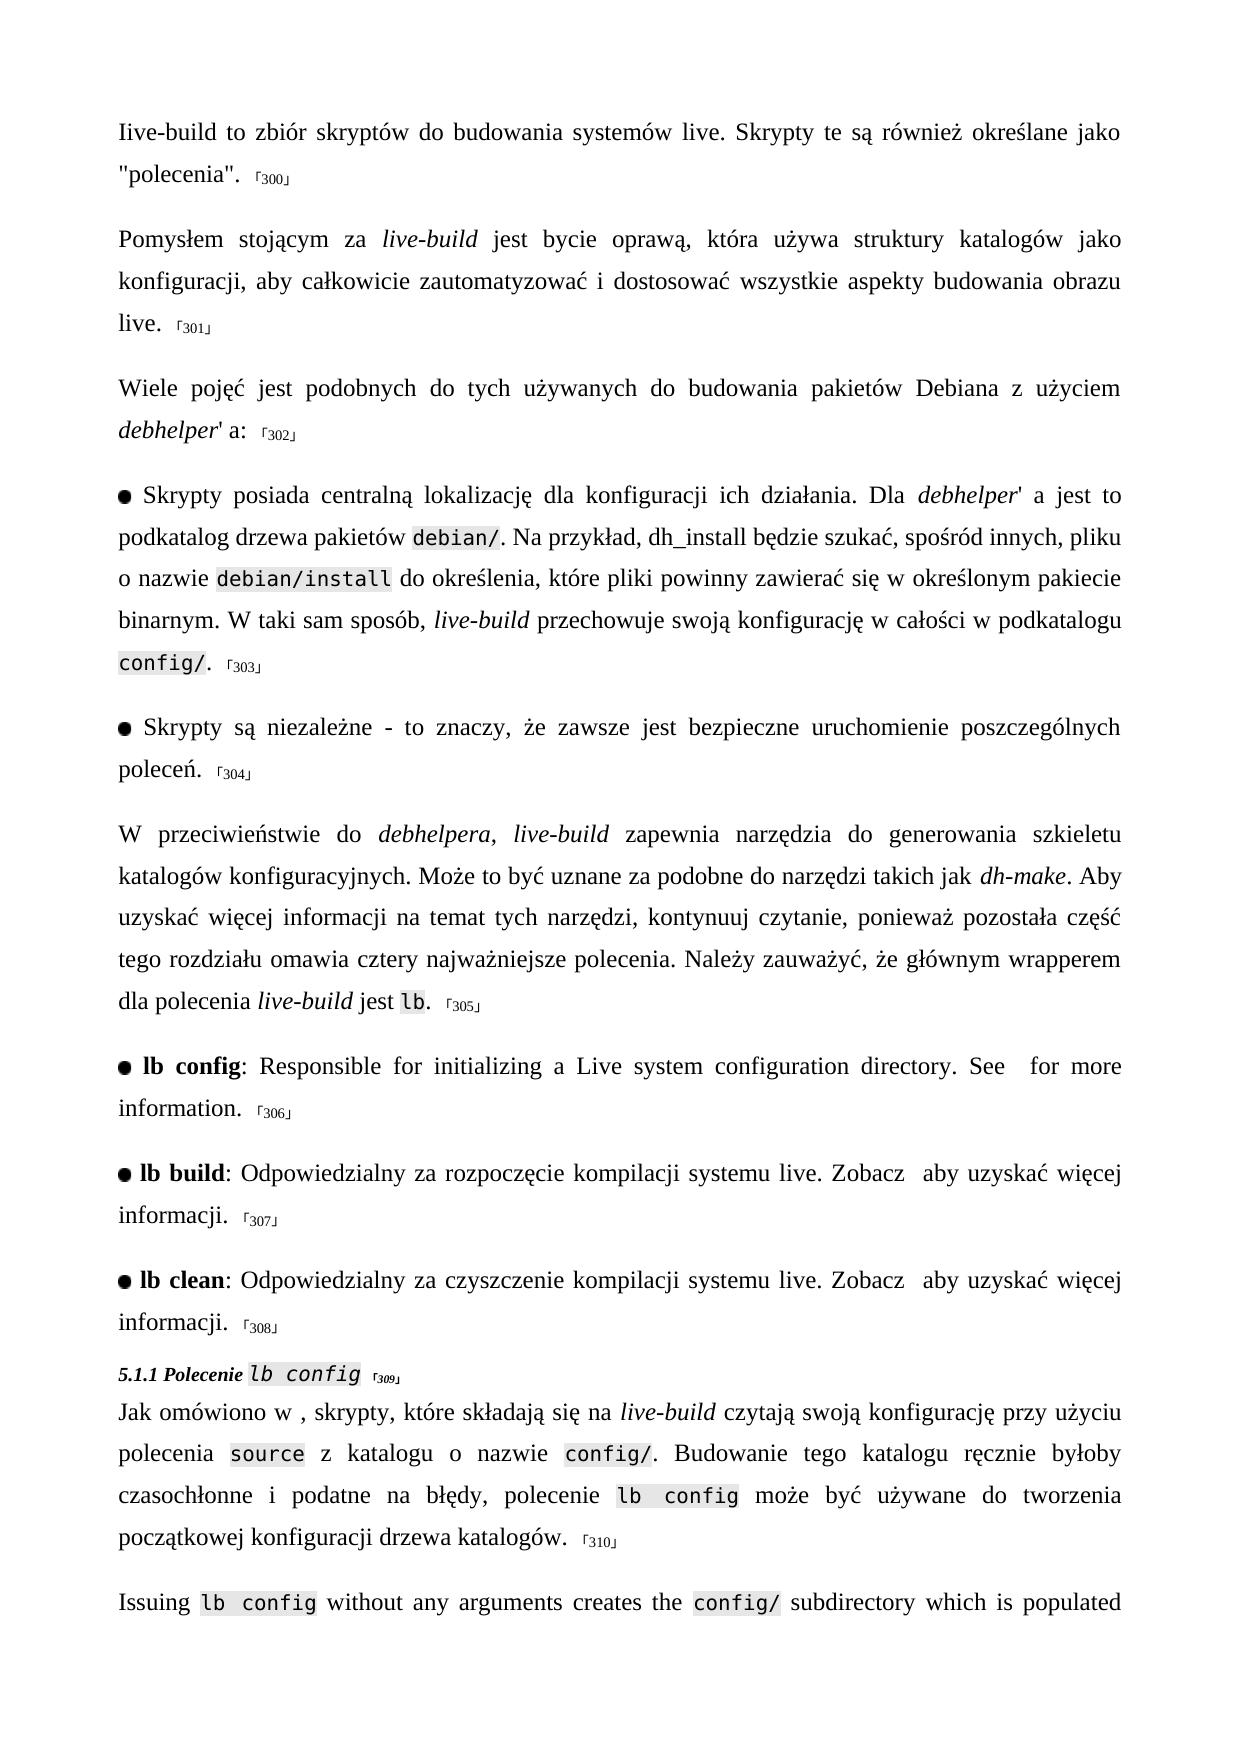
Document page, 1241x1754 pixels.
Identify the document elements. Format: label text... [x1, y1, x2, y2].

text Jak omówiono w live-build, skrypty, które składają się na live-build czytają swoją konfigurację przy użyciu polecenia source z katalogu o nazwie config/. Budowanie tego katalogu ręcznie byłoby czasochłonne i podatne na błędy, polecenie lb config może być używane do tworzenia początkowej konfiguracji drzewa katalogów. 「310」 [118, 1398, 1122, 1551]
text W przeciwieństwie do debhelpera, live-build zapewnia narzędzia do generowania szkieletu katalogów konfiguracyjnych. Może to być uznane za podobne do narzędzi takich jak dh-make. Aby uzyskać więcej informacji na temat tych narzędzi, kontynuuj czytanie, ponieważ pozostała część tego rozdziału omawia cztery najważniejsze polecenia. Należy zauważyć, że głównym wrapperem dla polecenia live-build jest lb. 「305」 [118, 820, 1122, 1015]
text Skrypty są niezależne - to znaczy, że zawsze jest bezpieczne uruchomienie poszczególnych poleceń. 「304」 [118, 713, 1122, 783]
text Iive-build to zbiór skryptów do budowania systemów live. Skrypty te są również określane jako "polecenia". 「300」 [118, 118, 1122, 188]
text lb clean: Odpowiedzialny za czyszczenie kompilacji systemu live. Zobacz polecenie lb clean aby uzyskać więcej informacji. 「308」 [118, 1267, 1122, 1336]
text Pomysłem stojącym za live-build jest bycie oprawą, która używa struktury katalogów jako konfiguracji, aby całkowicie zautomatyzować i dostosować wszystkie aspekty budowania obrazu live. 「301」 [118, 225, 1122, 337]
picture [118, 490, 132, 504]
text lb build: Odpowiedzialny za rozpoczęcie kompilacji systemu live. Zobacz polecenie lb build aby uzyskać więcej informacji. 「307」 [118, 1159, 1122, 1229]
picture [118, 1168, 132, 1182]
text Issuing lb config without any arguments creates the config/ subdirectory which is populated [118, 1588, 1122, 1616]
text Skrypty posiada centralną lokalizację dla konfiguracji ich działania. Dla debhelper' a jest to podkatalog drzewa pakietów debian/. Na przykład, dh_install będzie szukać, spośród innych, pliku o nazwie debian/install do określenia, które pliki powinny zawierać się w określonym pakiecie binarnym. W taki sam sposób, live-build przechowuje swoją konfigurację w całości w podkatalogu config/. 「303」 [118, 481, 1122, 676]
picture [118, 1061, 132, 1075]
subtitle 5.1.1 Polecenie lb config 「309」 [361, 1362, 1122, 1386]
subtitle 5.1.1 Polecenie lb config 「309」 [118, 1362, 248, 1386]
picture [118, 722, 132, 736]
text Wiele pojęć jest podobnych do tych używanych do budowania pakietów Debiana z użyciem debhelper' a: 「302」 [118, 374, 1122, 444]
picture [118, 1275, 132, 1289]
text lb config: Responsible for initializing a Live system configuration directory. See The lb config command for more information. 「306」 [118, 1052, 1122, 1122]
